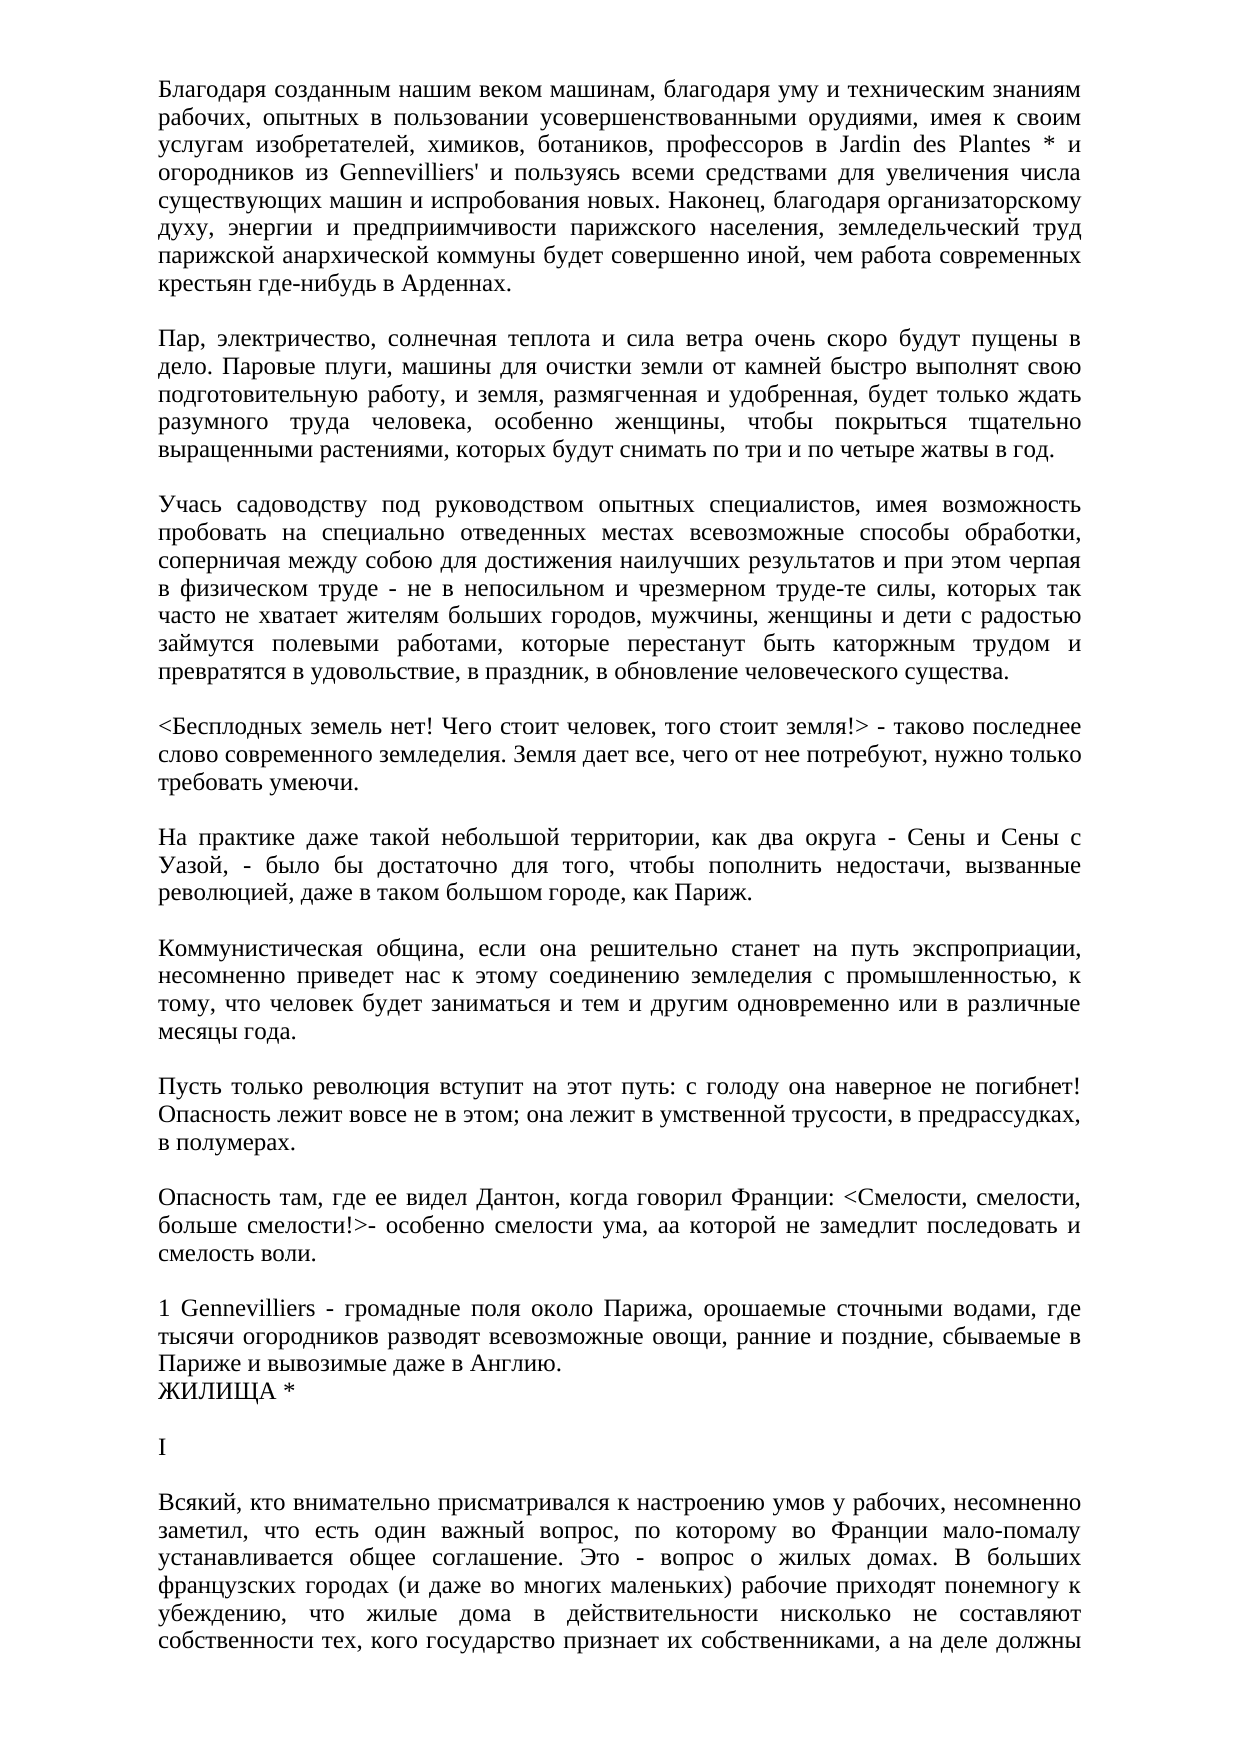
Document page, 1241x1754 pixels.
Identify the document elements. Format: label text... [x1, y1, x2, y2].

text Пусть только революция вступит на этот путь: с голоду она наверное не погибнет! Опасность лежит вовсе не в этом; она лежит в умственной трусости, в предрассудках, в полумерах. [158, 1072, 1082, 1156]
text Всякий, кто внимательно присматривался к настроению умов у рабочих, несомненно заметил, что есть один важный вопрос, по которому во Франции мало-помалу устанавливается общее соглашение. Это - вопрос о жилых домах. В больших французских городах (и даже во многих маленьких) рабочие приходят понемногу к убеждению, что жилые дома в действительности нисколько не составляют собственности тех, кого государство признает их собственниками, а на деле должны [158, 1488, 1082, 1654]
text 1 Gennevilliers - громадные поля около Парижа, орошаемые сточными водами, где тысячи огородников разводят всевозможные овощи, ранние и поздние, сбываемые в Париже и вывозимые даже в Англию. [158, 1294, 1082, 1377]
text Пар, электричество, солнечная теплота и сила ветра очень скоро будут пущены в дело. Паровые плуги, машины для очистки земли от камней быстро выполнят свою подготовительную работу, и земля, размягченная и удобренная, будет только ждать разумного труда человека, особенно женщины, чтобы покрыться тщательно выращенными растениями, которых будут снимать по три и по четыре жатвы в год. [158, 324, 1082, 463]
text <Бесплодных земель нет! Чего стоит человек, того стоит земля!> - таково последнее слово современного земледелия. Земля дает все, чего от нее потребуют, нужно только требовать умеючи. [158, 712, 1082, 795]
text I [158, 1433, 1082, 1460]
text Коммунистическая община, если она решительно станет на путь экспроприации, несомненно приведет нас к этому соединению земледелия с промышленностью, к тому, что человек будет заниматься и тем и другим одновременно или в различные месяцы года. [158, 934, 1082, 1045]
text Учась садоводству под руководством опытных специалистов, имея возможность пробовать на специально отведенных местах всевозможные способы обработки, соперничая между собою для достижения наилучших результатов и при этом черпая в физическом труде - не в непосильном и чрезмерном труде-те силы, которых так часто не хватает жителям больших городов, мужчины, женщины и дети с радостью займутся полевыми работами, которые перестанут быть каторжным трудом и превратятся в удовольствие, в праздник, в обновление человеческого существа. [158, 491, 1082, 684]
text Опасность там, где ее видел Дантон, когда говорил Франции: <Смелости, смелости, больше смелости!>- особенно смелости ума, аа которой не замедлит последовать и смелость воли. [158, 1183, 1082, 1266]
text На практике даже такой небольшой территории, как два округа - Сены и Сены с Уазой, - было бы достаточно для того, чтобы пополнить недостачи, вызванные революцией, даже в таком большом городе, как Париж. [158, 823, 1082, 906]
text ЖИЛИЩА * [158, 1377, 1082, 1405]
text Благодаря созданным нашим веком машинам, благодаря уму и техническим знаниям рабочих, опытных в пользовании усовершенствованными орудиями, имея к своим услугам изобретателей, химиков, ботаников, профессоров в Jardin des Plantes * и огородников из Gennevilliers' и пользуясь всеми средствами для увеличения числа существующих машин и испробования новых. Наконец, благодаря организаторскому духу, энергии и предприимчивости парижского населения, земледельческий труд парижской анархической коммуны будет совершенно иной, чем работа современных крестьян где-нибудь в Арденнах. [158, 75, 1082, 297]
